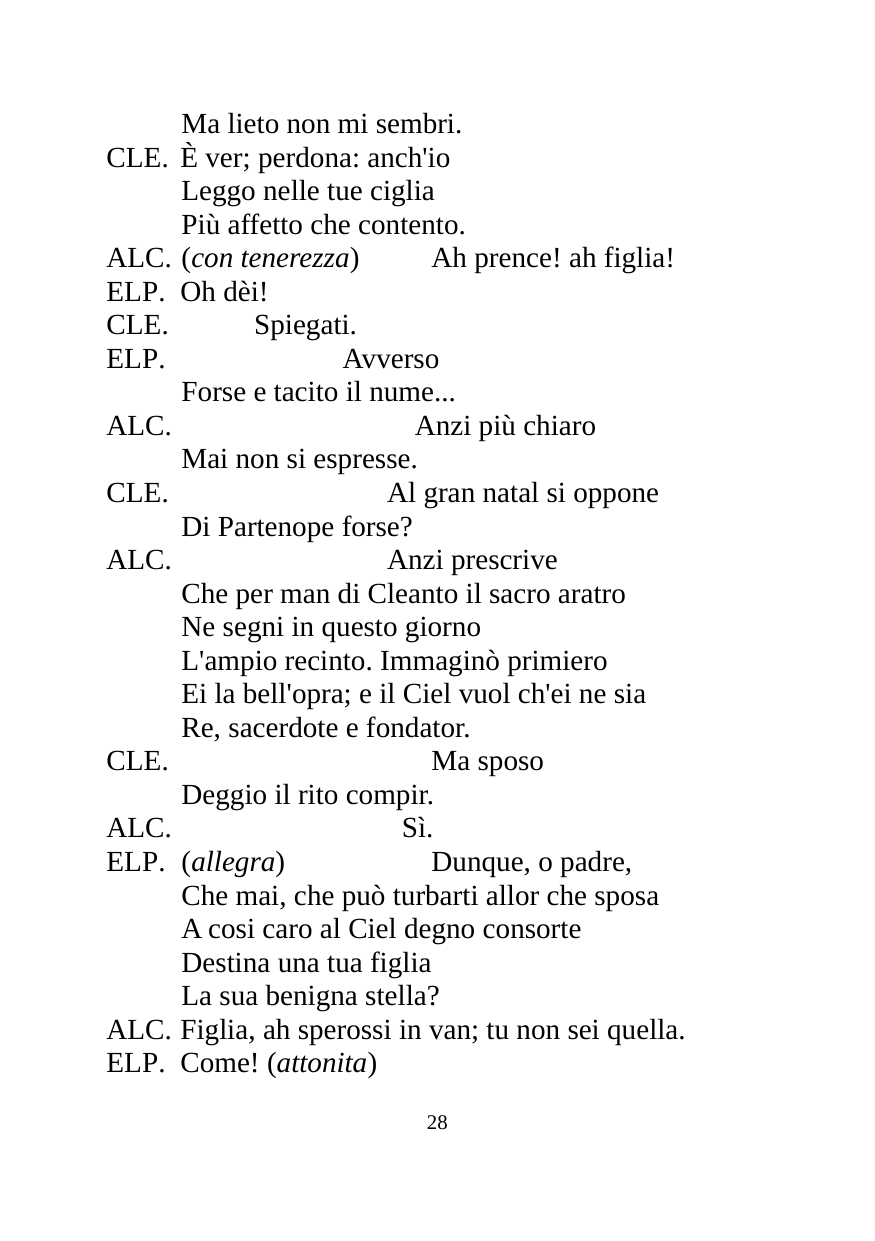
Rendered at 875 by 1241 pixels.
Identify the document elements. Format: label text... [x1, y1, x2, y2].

text ALC. Figlia, ah sperossi in van; tu non sei quella. [106, 1012, 768, 1045]
text Ma lieto non mi sembri. [106, 106, 768, 140]
text Più affetto che contento. [106, 207, 768, 240]
text La sua benigna stella? [106, 978, 768, 1012]
text Ne segni in questo giorno [106, 609, 768, 643]
text ALC. Anzi prescrive [106, 542, 768, 576]
text ELP. Come! (attonita) [106, 1045, 768, 1079]
text ALC. Sì. [106, 811, 768, 844]
text A cosi caro al Ciel degno consorte [106, 911, 768, 945]
text CLE. Al gran natal si oppone [106, 475, 768, 509]
text Ei la bell'opra; e il Ciel vuol ch'ei ne sia [106, 676, 768, 710]
text ALC. Anzi più chiaro [106, 408, 768, 442]
text ALC. (con tenerezza) Ah prence! ah figlia! [106, 240, 768, 274]
text Destina una tua figlia [106, 945, 768, 978]
text L'ampio recinto. Immaginò primiero [106, 643, 768, 676]
text Leggo nelle tue ciglia [106, 173, 768, 207]
text Mai non si espresse. [106, 442, 768, 475]
text Di Partenope forse? [106, 509, 768, 542]
text CLE. È ver; perdona: anch'io [106, 140, 768, 173]
text CLE. Ma sposo [106, 743, 768, 777]
text Che per man di Cleanto il sacro aratro [106, 576, 768, 609]
text ELP. (allegra) Dunque, o padre, [106, 844, 768, 878]
text Forse e tacito il nume... [106, 374, 768, 408]
text ELP. Avverso [106, 341, 768, 374]
text CLE. Spiegati. [106, 307, 768, 341]
text Che mai, che può turbarti allor che sposa [106, 878, 768, 911]
text ELP. Oh dèi! [106, 274, 768, 307]
text Re, sacerdote e fondator. [106, 710, 768, 743]
text Deggio il rito compir. [106, 777, 768, 811]
